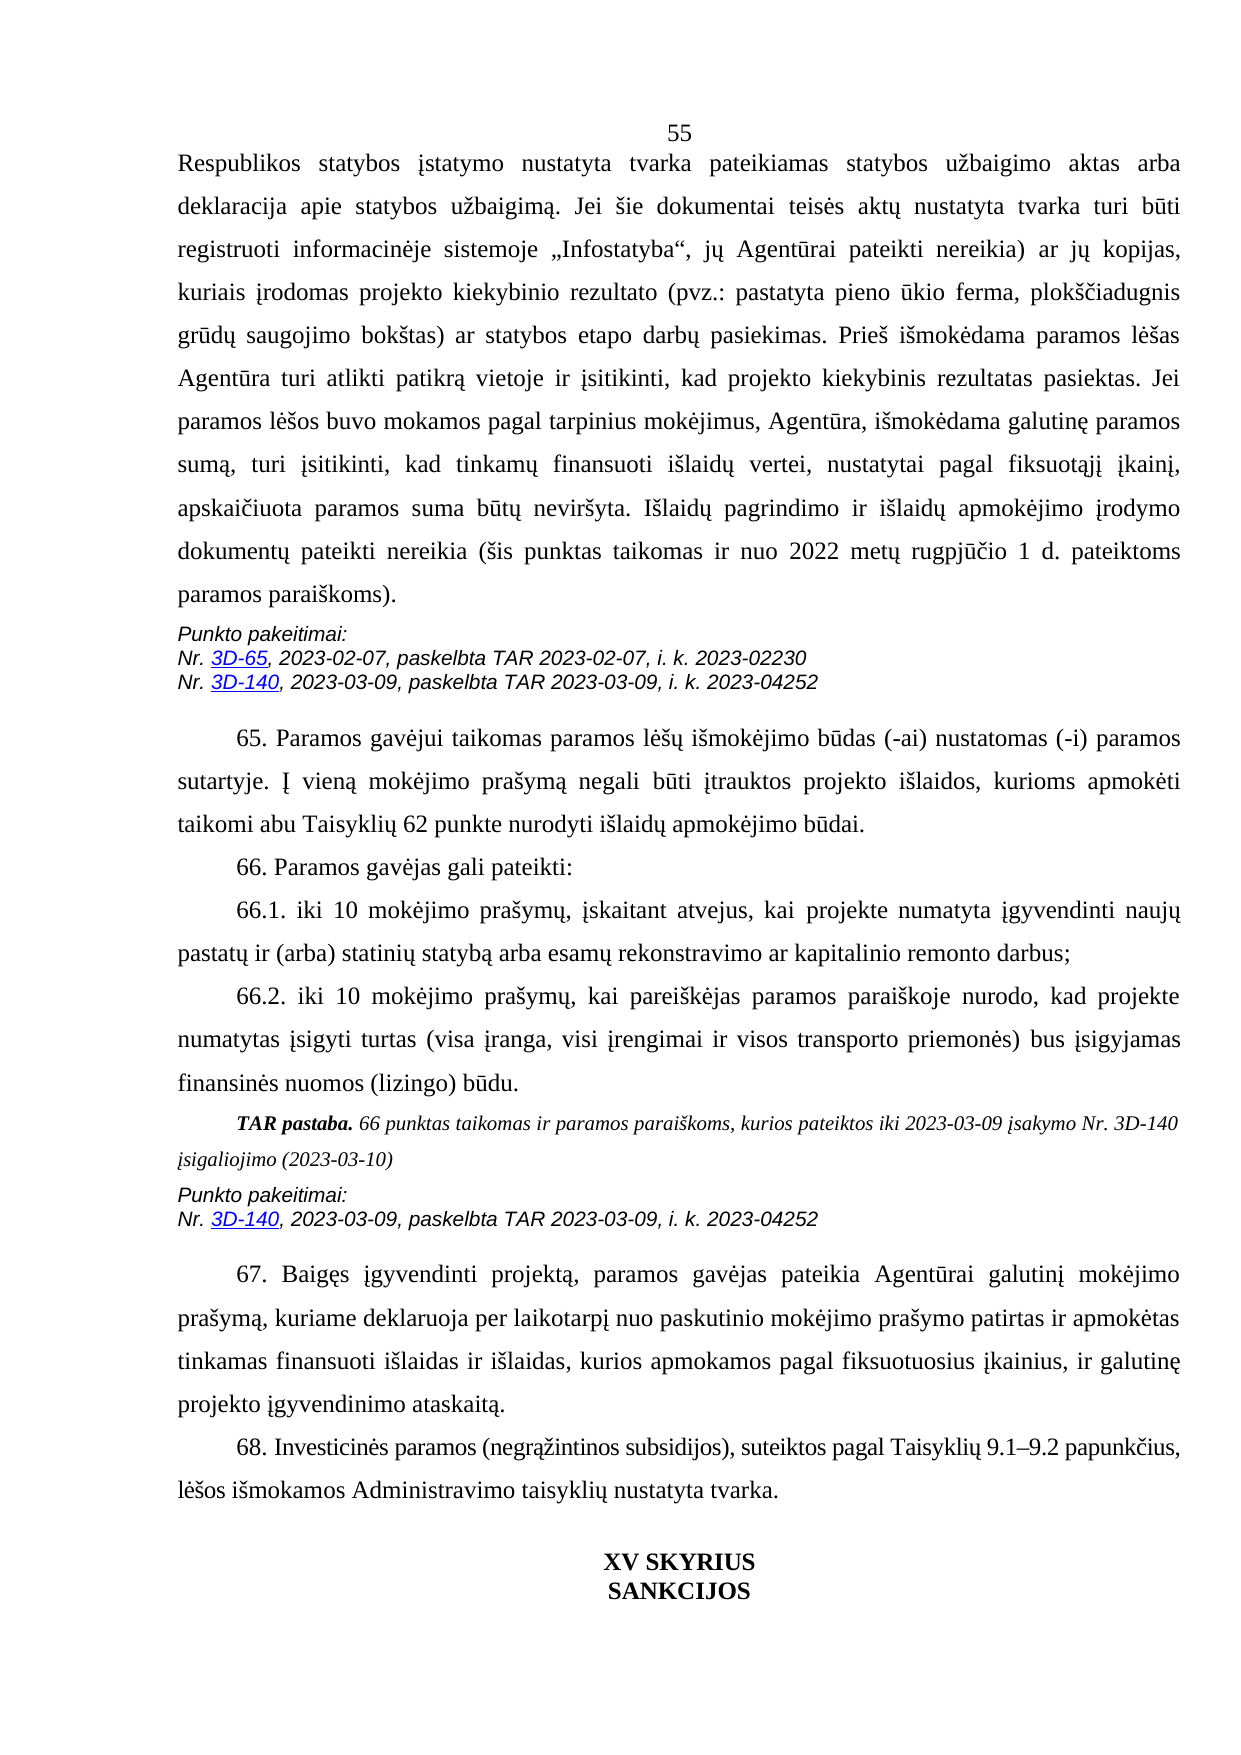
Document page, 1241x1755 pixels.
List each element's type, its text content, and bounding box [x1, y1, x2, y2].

text Nr. 3D-140, 2023-03-09, paskelbta TAR 2023-03-09, i. k. 2023-04252 [177, 1207, 1181, 1231]
text Punkto pakeitimai: [177, 1183, 1181, 1207]
text Nr. 3D-140, 2023-03-09, paskelbta TAR 2023-03-09, i. k. 2023-04252 [177, 670, 1181, 694]
text 66.1. iki 10 mokėjimo prašymų, įskaitant atvejus, kai projekte numatyta įgyvendinti naujų pastatų ir (arba) statinių statybą arba esamų rekonstravimo ar kapitalinio remonto darbus; [177, 895, 1181, 967]
text 66.2. iki 10 mokėjimo prašymų, kai pareiškėjas paramos paraiškoje nurodo, kad projekte numatytas įsigyti turtas (visa įranga, visi įrengimai ir visos transporto priemonės) bus įsigyjamas finansinės nuomos (lizingo) būdu. [177, 981, 1181, 1096]
text XV SKYRIUS [177, 1547, 1181, 1576]
text Nr. 3D-65, 2023-02-07, paskelbta TAR 2023-02-07, i. k. 2023-02230 [177, 646, 1181, 670]
text Respublikos statybos įstatymo nustatyta tvarka pateikiamas statybos užbaigimo aktas arba deklaracija apie statybos užbaigimą. Jei šie dokumentai teisės aktų nustatyta tvarka turi būti registruoti informacinėje sistemoje „Infostatyba“, jų Agentūrai pateikti nereikia) ar jų kopijas, kuriais įrodomas projekto kiekybinio rezultato (pvz.: pastatyta pieno ūkio ferma, plokščiadugnis grūdų saugojimo bokštas) ar statybos etapo darbų pasiekimas. Prieš išmokėdama paramos lėšas Agentūra turi atlikti patikrą vietoje ir įsitikinti, kad projekto kiekybinis rezultatas pasiektas. Jei paramos lėšos buvo mokamos pagal tarpinius mokėjimus, Agentūra, išmokėdama galutinę paramos sumą, turi įsitikinti, kad tinkamų finansuoti išlaidų vertei, nustatytai pagal fiksuotąjį įkainį, apskaičiuota paramos suma būtų neviršyta. Išlaidų pagrindimo ir išlaidų apmokėjimo įrodymo dokumentų pateikti nereikia (šis punktas taikomas ir nuo 2022 metų rugpjūčio 1 d. pateiktoms paramos paraiškoms). [177, 148, 1181, 608]
text 66. Paramos gavėjas gali pateikti: [177, 852, 1181, 881]
text SANKCIJOS [177, 1576, 1181, 1604]
text 67. Baigęs įgyvendinti projektą, paramos gavėjas pateikia Agentūrai galutinį mokėjimo prašymą, kuriame deklaruoja per laikotarpį nuo paskutinio mokėjimo prašymo patirtas ir apmokėtas tinkamas finansuoti išlaidas ir išlaidas, kurios apmokamos pagal fiksuotuosius įkainius, ir galutinę projekto įgyvendinimo ataskaitą. [177, 1259, 1181, 1418]
text 68. Investicinės paramos (negrąžintinos subsidijos), suteiktos pagal Taisyklių 9.1–9.2 papunkčius, lėšos išmokamos Administravimo taisyklių nustatyta tvarka. [177, 1432, 1181, 1504]
text TAR pastaba. 66 punktas taikomas ir paramos paraiškoms, kurios pateiktos iki 2023-03-09 įsakymo Nr. 3D-140 įsigaliojimo (2023-03-10) [177, 1111, 1181, 1171]
text Punkto pakeitimai: [177, 622, 1181, 646]
text 65. Paramos gavėjui taikomas paramos lėšų išmokėjimo būdas (-ai) nustatomas (-i) paramos sutartyje. Į vieną mokėjimo prašymą negali būti įtrauktos projekto išlaidos, kurioms apmokėti taikomi abu Taisyklių 62 punkte nurodyti išlaidų apmokėjimo būdai. [177, 723, 1181, 838]
